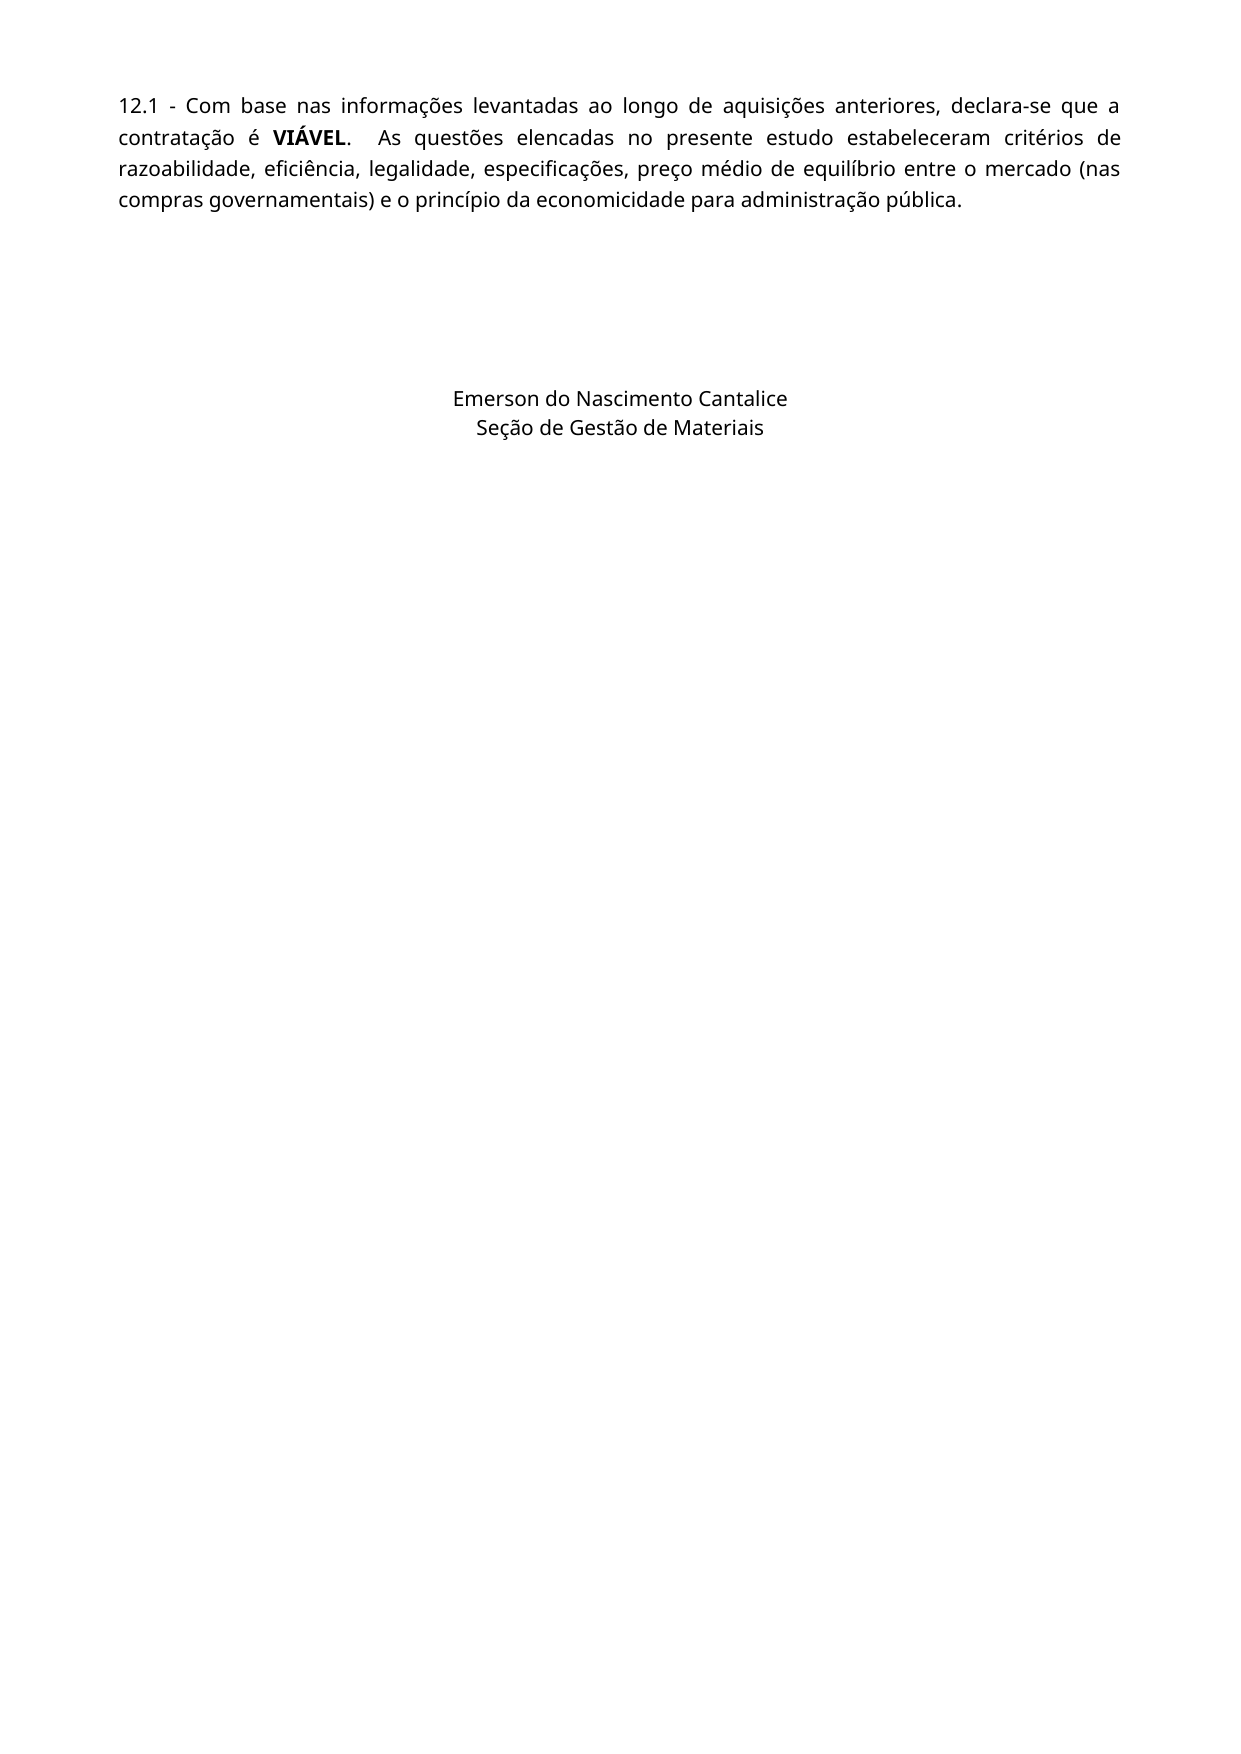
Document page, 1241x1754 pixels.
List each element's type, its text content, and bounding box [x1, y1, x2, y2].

text Seção de Gestão de Materiais [118, 413, 1122, 441]
text 12.1 - Com base nas informações levantadas ao longo de aquisições anteriores, declara-se que a contratação é VIÁVEL. As questões elencadas no presente estudo estabeleceram critérios de razoabilidade, eficiência, legalidade, especificações, preço médio de equilíbrio entre o mercado (nas compras governamentais) e o princípio da economicidade para administração pública. [118, 89, 1122, 214]
text Emerson do Nascimento Cantalice [118, 384, 1122, 413]
